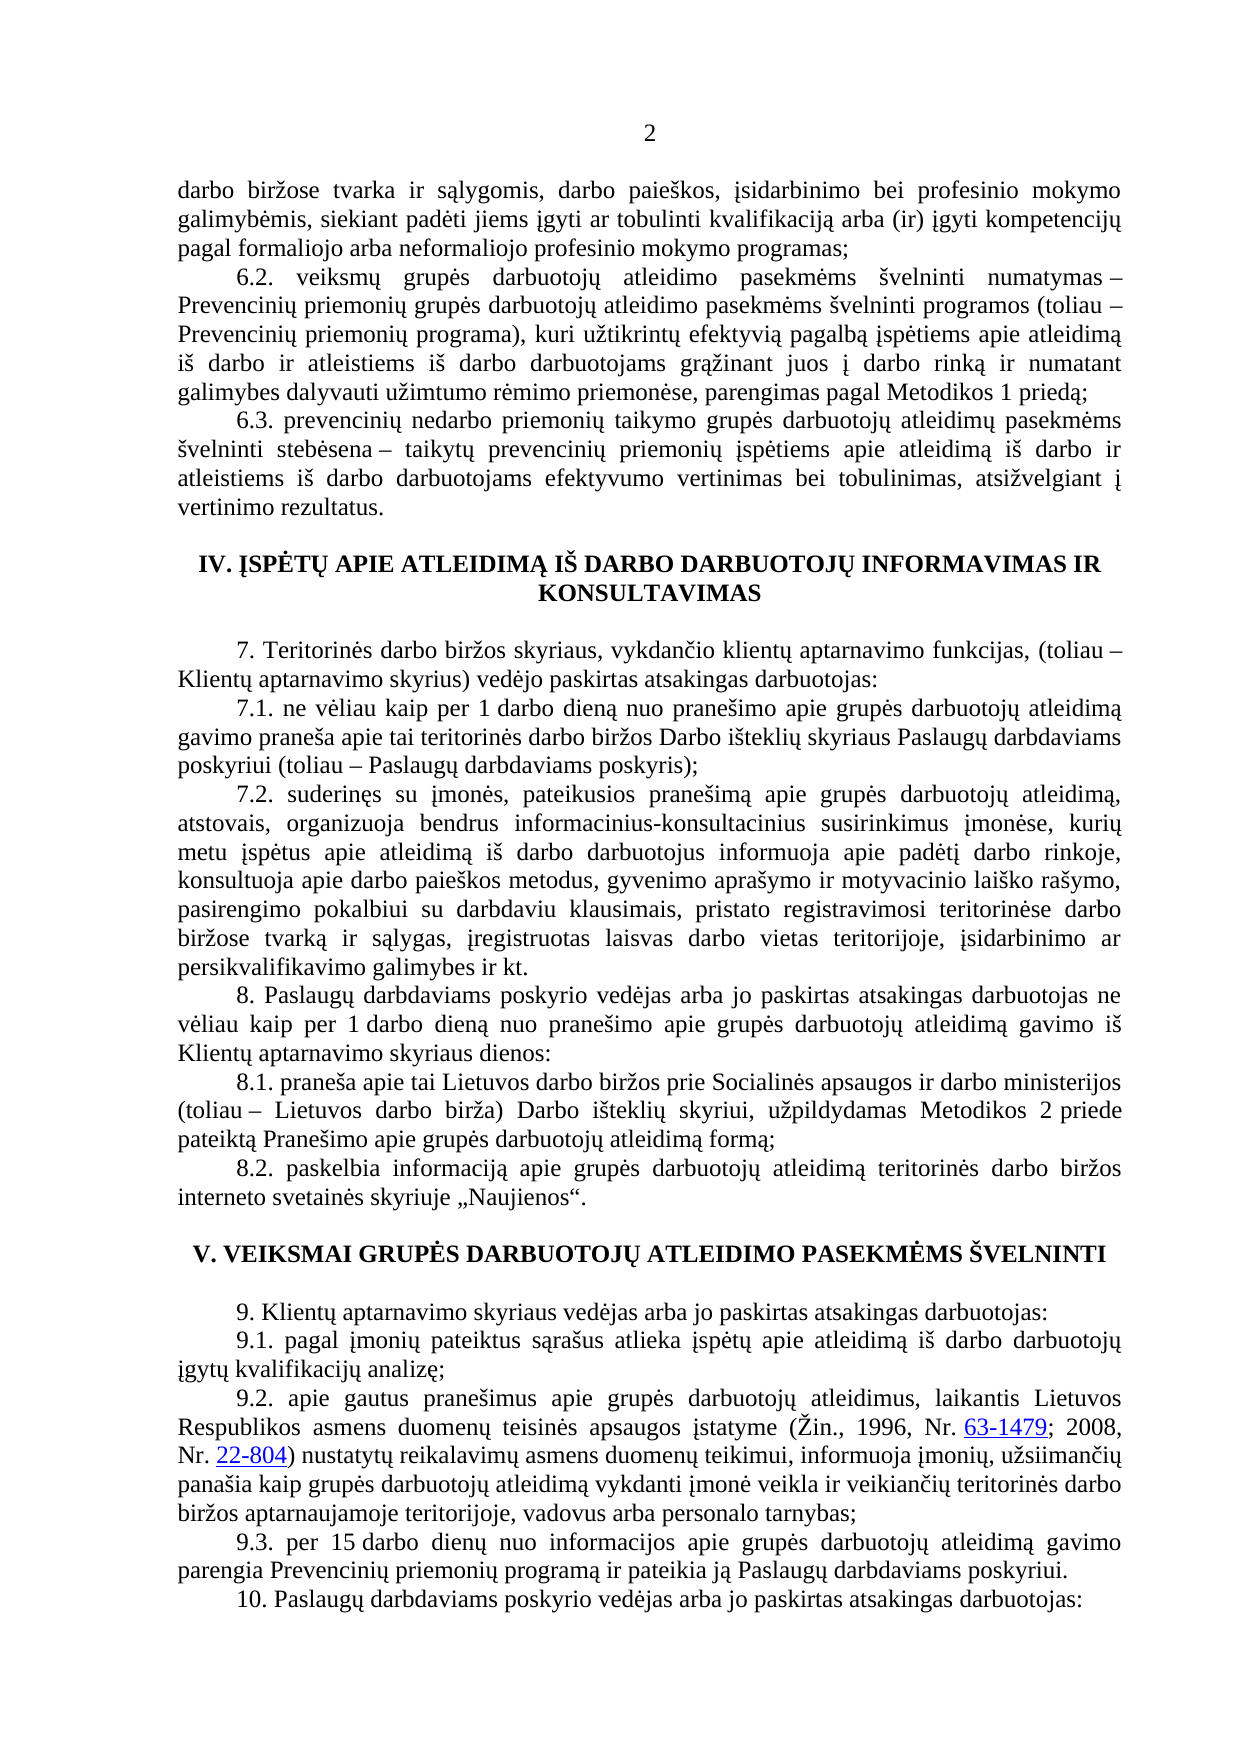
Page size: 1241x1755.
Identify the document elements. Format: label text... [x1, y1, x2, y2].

text 9.1. pagal įmonių pateiktus sąrašus atlieka įspėtų apie atleidimą iš darbo darbuotojų įgytų kvalifikacijų analizę; [177, 1326, 1122, 1383]
text 7.2. suderinęs su įmonės, pateikusios pranešimą apie grupės darbuotojų atleidimą, atstovais, organizuoja bendrus informacinius-konsultacinius susirinkimus įmonėse, kurių metu įspėtus apie atleidimą iš darbo darbuotojus informuoja apie padėtį darbo rinkoje, konsultuoja apie darbo paieškos metodus, gyvenimo aprašymo ir motyvacinio laiško rašymo, pasirengimo pokalbiui su darbdaviu klausimais, pristato registravimosi teritorinėse darbo biržose tvarką ir sąlygas, įregistruotas laisvas darbo vietas teritorijoje, įsidarbinimo ar persikvalifikavimo galimybes ir kt. [177, 779, 1122, 981]
text 6.2. veiksmų grupės darbuotojų atleidimo pasekmėms švelninti numatymas – Prevencinių priemonių grupės darbuotojų atleidimo pasekmėms švelninti programos (toliau – Prevencinių priemonių programa), kuri užtikrintų efektyvią pagalbą įspėtiems apie atleidimą iš darbo ir atleistiems iš darbo darbuotojams grąžinant juos į darbo rinką ir numatant galimybes dalyvauti užimtumo rėmimo priemonėse, parengimas pagal Metodikos 1 priedą; [177, 262, 1122, 406]
text 9.2. apie gautus pranešimus apie grupės darbuotojų atleidimus, laikantis Lietuvos Respublikos asmens duomenų teisinės apsaugos įstatyme (Žin., 1996, Nr. 63-1479; 2008, Nr. 22-804) nustatytų reikalavimų asmens duomenų teikimui, informuoja įmonių, užsiimančių panašia kaip grupės darbuotojų atleidimą vykdanti įmonė veikla ir veikiančių teritorinės darbo biržos aptarnaujamoje teritorijoje, vadovus arba personalo tarnybas; [177, 1383, 1122, 1527]
text 8. Paslaugų darbdaviams poskyrio vedėjas arba jo paskirtas atsakingas darbuotojas ne vėliau kaip per 1 darbo dieną nuo pranešimo apie grupės darbuotojų atleidimą gavimo iš Klientų aptarnavimo skyriaus dienos: [177, 981, 1122, 1067]
text 10. Paslaugų darbdaviams poskyrio vedėjas arba jo paskirtas atsakingas darbuotojas: [177, 1584, 1122, 1613]
text 7.1. ne vėliau kaip per 1 darbo dieną nuo pranešimo apie grupės darbuotojų atleidimą gavimo praneša apie tai teritorinės darbo biržos Darbo išteklių skyriaus Paslaugų darbdaviams poskyriui (toliau – Paslaugų darbdaviams poskyris); [177, 693, 1122, 779]
text V. VEIKSMAI GRUPĖS DARBUOTOJŲ ATLEIDIMO PASEKMĖMS ŠVELNINTI [177, 1239, 1122, 1268]
text darbo biržose tvarka ir sąlygomis, darbo paieškos, įsidarbinimo bei profesinio mokymo galimybėmis, siekiant padėti jiems įgyti ar tobulinti kvalifikaciją arba (ir) įgyti kompetencijų pagal formaliojo arba neformaliojo profesinio mokymo programas; [177, 176, 1122, 262]
text 6.3. prevencinių nedarbo priemonių taikymo grupės darbuotojų atleidimų pasekmėms švelninti stebėsena – taikytų prevencinių priemonių įspėtiems apie atleidimą iš darbo ir atleistiems iš darbo darbuotojams efektyvumo vertinimas bei tobulinimas, atsižvelgiant į vertinimo rezultatus. [177, 406, 1122, 521]
text 8.1. praneša apie tai Lietuvos darbo biržos prie Socialinės apsaugos ir darbo ministerijos (toliau – Lietuvos darbo birža) Darbo išteklių skyriui, užpildydamas Metodikos 2 priede pateiktą Pranešimo apie grupės darbuotojų atleidimą formą; [177, 1067, 1122, 1153]
text 9.3. per 15 darbo dienų nuo informacijos apie grupės darbuotojų atleidimą gavimo parengia Prevencinių priemonių programą ir pateikia ją Paslaugų darbdaviams poskyriui. [177, 1527, 1122, 1584]
text 9. Klientų aptarnavimo skyriaus vedėjas arba jo paskirtas atsakingas darbuotojas: [177, 1297, 1122, 1326]
text IV. ĮSPĖTŲ APIE ATLEIDIMĄ IŠ DARBO DARBUOTOJŲ INFORMAVIMAS IR KONSULTAVIMAS [177, 549, 1122, 607]
text 7. Teritorinės darbo biržos skyriaus, vykdančio klientų aptarnavimo funkcijas, (toliau – Klientų aptarnavimo skyrius) vedėjo paskirtas atsakingas darbuotojas: [177, 636, 1122, 693]
text 8.2. paskelbia informaciją apie grupės darbuotojų atleidimą teritorinės darbo biržos interneto svetainės skyriuje „Naujienos“. [177, 1153, 1122, 1211]
